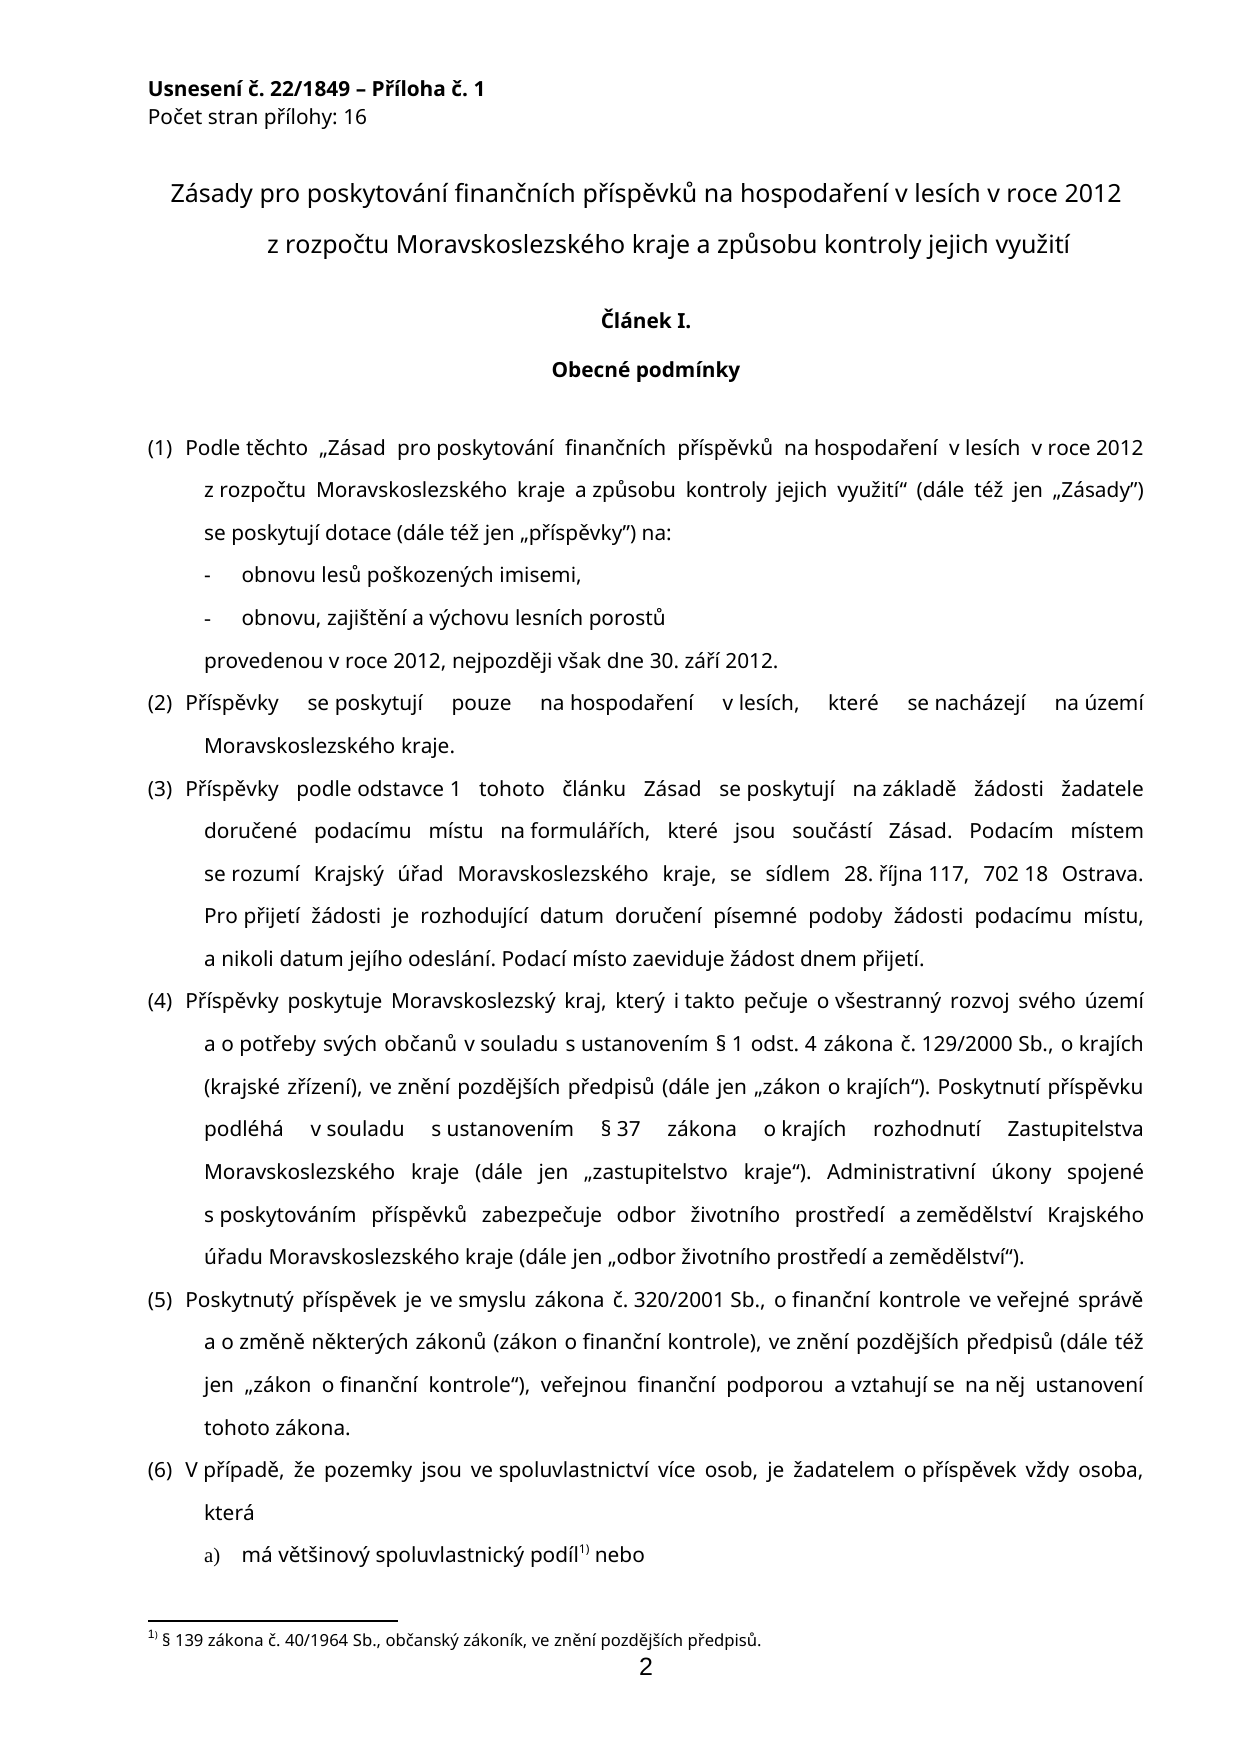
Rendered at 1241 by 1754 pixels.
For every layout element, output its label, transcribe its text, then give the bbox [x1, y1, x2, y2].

list obnovu, zajištění a výchovu lesních porostů [204, 603, 1144, 632]
subtitle Článek I. [148, 307, 1144, 335]
subtitle Zásady pro poskytování finančních příspěvků na hospodaření v lesích v roce 2012 z rozpočtu Moravskoslezského kraje a způsobu kontroly jejich využití [148, 176, 1144, 261]
list V případě, že pozemky jsou ve spoluvlastnictví více osob, je žadatelem o příspěvek vždy osoba, která [148, 1455, 1144, 1526]
list Příspěvky podle odstavce 1 tohoto článku Zásad se poskytují na základě žádosti žadatele doručené podacímu místu na formulářích, které jsou součástí Zásad. Podacím místem se rozumí Krajský úřad Moravskoslezského kraje, se sídlem 28. října 117, 702 18 Ostrava. Pro přijetí žádosti je rozhodující datum doručení písemné podoby žádosti podacímu místu, a nikoli datum jejího odeslání. Podací místo zaeviduje žádost dnem přijetí. [148, 774, 1144, 972]
list Podle těchto „Zásad pro poskytování finančních příspěvků na hospodaření v lesích v roce 2012 z rozpočtu Moravskoslezského kraje a způsobu kontroly jejich využití“ (dále též jen „Zásady”) se poskytují dotace (dále též jen „příspěvky”) na: [148, 433, 1144, 546]
subtitle Obecné podmínky [148, 356, 1144, 384]
list Příspěvky se poskytují pouze na hospodaření v lesích, které se nacházejí na území Moravskoslezského kraje. [148, 688, 1144, 759]
list Příspěvky poskytuje Moravskoslezský kraj, který i takto pečuje o všestranný rozvoj svého území a o potřeby svých občanů v souladu s ustanovením § 1 odst. 4 zákona č. 129/2000 Sb., o krajích (krajské zřízení), ve znění pozdějších předpisů (dále jen „zákon o krajích“). Poskytnutí příspěvku podléhá v souladu s ustanovením § 37 zákona o krajích rozhodnutí Zastupitelstva Moravskoslezského kraje (dále jen „zastupitelstvo kraje“). Administrativní úkony spojené s poskytováním příspěvků zabezpečuje odbor životního prostředí a zemědělství Krajského úřadu Moravskoslezského kraje (dále jen „odbor životního prostředí a zemědělství“). [148, 987, 1144, 1271]
list ) § 139 zákona č. 40/1964 Sb., občanský zákoník, ve znění pozdějších předpisů. [148, 1627, 1144, 1651]
list Poskytnutý příspěvek je ve smyslu zákona č. 320/2001 Sb., o finanční kontrole ve veřejné správě a o změně některých zákonů (zákon o finanční kontrole), ve znění pozdějších předpisů (dále též jen „zákon o finanční kontrole“), veřejnou finanční podporou a vztahují se na něj ustanovení tohoto zákona. [148, 1285, 1144, 1441]
list má většinový spoluvlastnický podíl) nebo [204, 1541, 1144, 1569]
list - obnovu lesů poškozených imisemi, [204, 561, 1144, 589]
list provedenou v roce 2012, nejpozději však dne 30. září 2012. [204, 646, 1144, 674]
